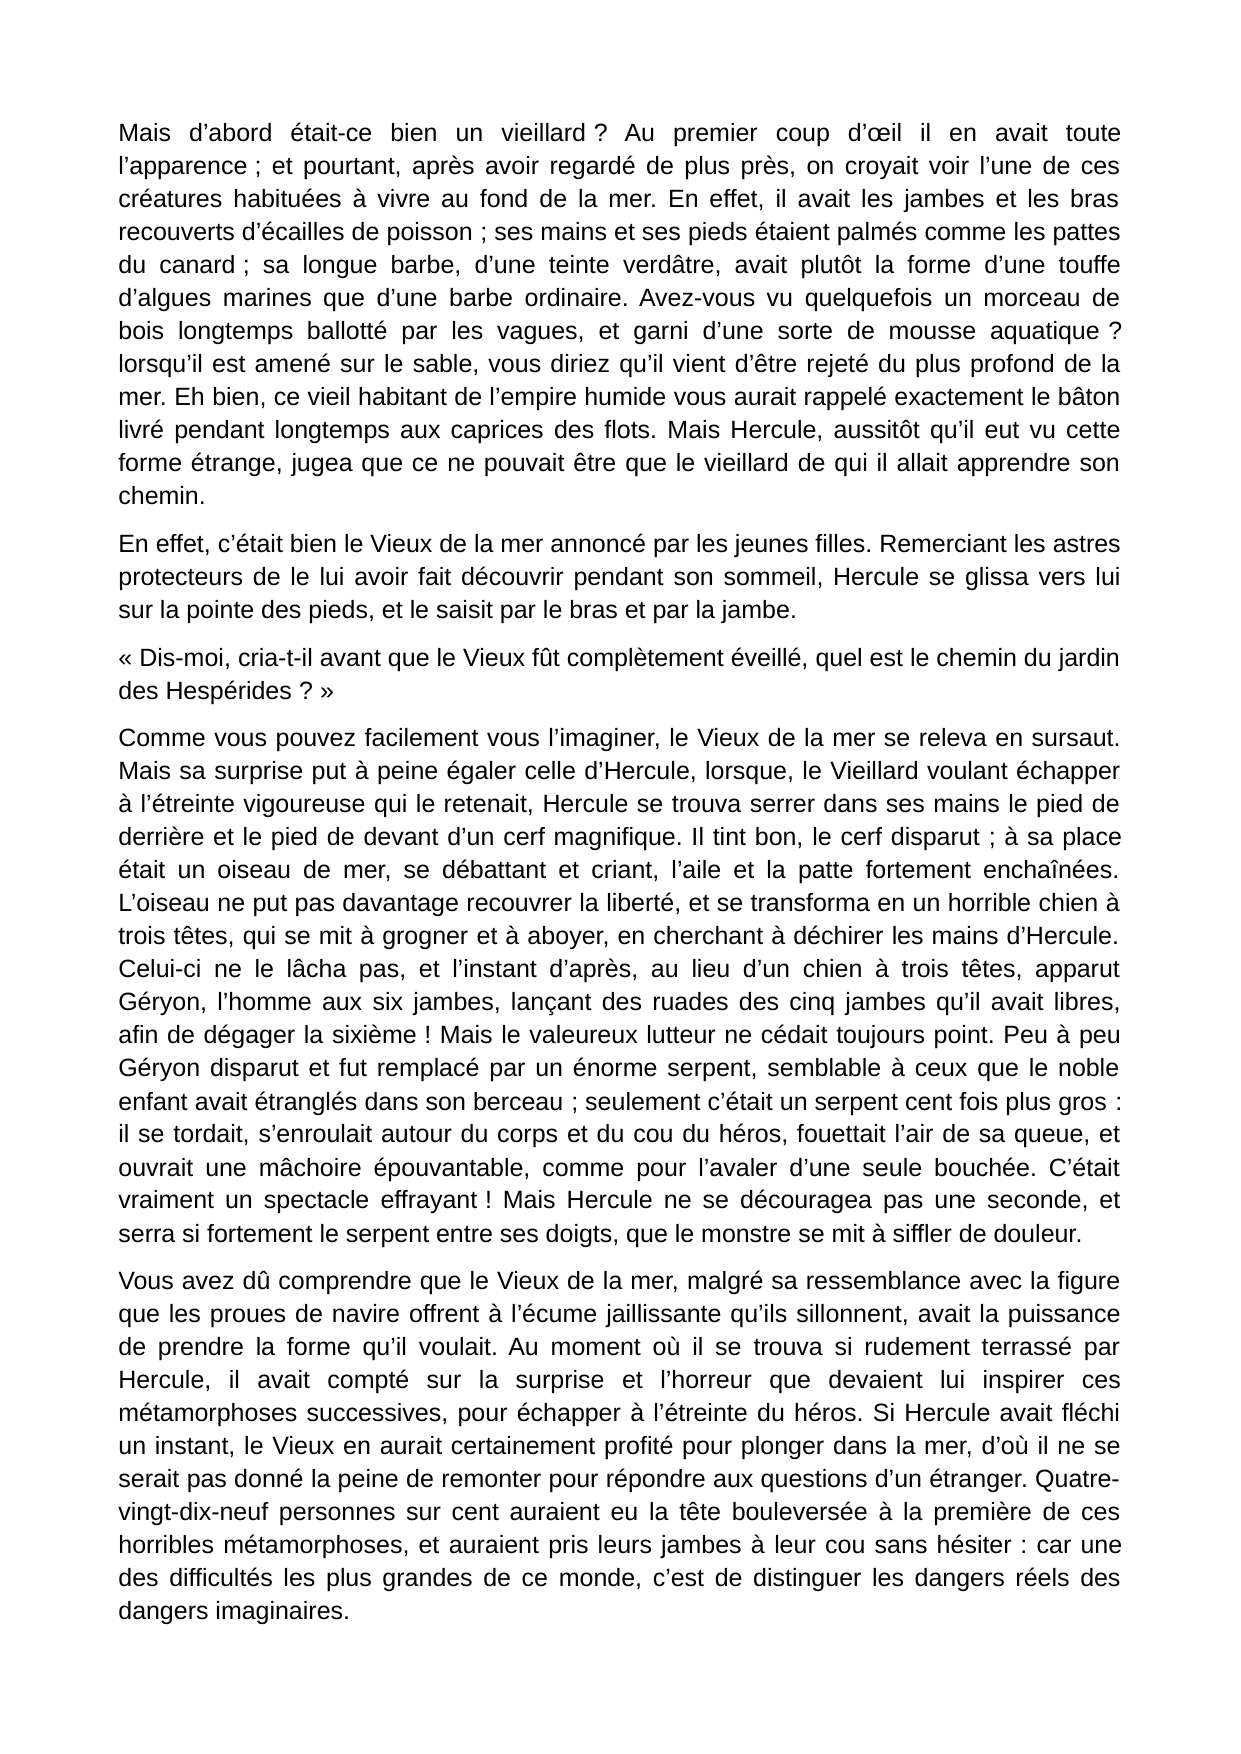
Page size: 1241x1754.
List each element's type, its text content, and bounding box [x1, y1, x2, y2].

text « Dis-moi, cria-t-il avant que le Vieux fût complètement éveillé, quel est le chemin du jardin des Hespérides ? » [118, 643, 1122, 704]
text Vous avez dû comprendre que le Vieux de la mer, malgré sa ressemblance avec la figure que les proues de navire offrent à l’écume jaillissante qu’ils sillonnent, avait la puissance de prendre la forme qu’il voulait. Au moment où il se trouva si rudement terrassé par Hercule, il avait compté sur la surprise et l’horreur que devaient lui inspirer ces métamorphoses successives, pour échapper à l’étreinte du héros. Si Hercule avait fléchi un instant, le Vieux en aurait certainement profité pour plonger dans la mer, d’où il ne se serait pas donné la peine de remonter pour répondre aux questions d’un étranger. Quatre-vingt-dix-neuf personnes sur cent auraient eu la tête bouleversée à la première de ces horribles métamorphoses, et auraient pris leurs jambes à leur cou sans hésiter : car une des difficultés les plus grandes de ce monde, c’est de distinguer les dangers réels des dangers imaginaires. [118, 1266, 1122, 1625]
text En effet, c’était bien le Vieux de la mer annoncé par les jeunes filles. Remerciant les astres protecteurs de le lui avoir fait découvrir pendant son sommeil, Hercule se glissa vers lui sur la pointe des pieds, et le saisit par le bras et par la jambe. [118, 529, 1122, 624]
text Mais d’abord était-ce bien un vieillard ? Au premier coup d’œil il en avait toute l’apparence ; et pourtant, après avoir regardé de plus près, on croyait voir l’une de ces créatures habituées à vivre au fond de la mer. En effet, il avait les jambes et les bras recouverts d’écailles de poisson ; ses mains et ses pieds étaient palmés comme les pattes du canard ; sa longue barbe, d’une teinte verdâtre, avait plutôt la forme d’une touffe d’algues marines que d’une barbe ordinaire. Avez-vous vu quelquefois un morceau de bois longtemps ballotté par les vagues, et garni d’une sorte de mousse aquatique ? lorsqu’il est amené sur le sable, vous diriez qu’il vient d’être rejeté du plus profond de la mer. Eh bien, ce vieil habitant de l’empire humide vous aurait rappelé exactement le bâton livré pendant longtemps aux caprices des flots. Mais Hercule, aussitôt qu’il eut vu cette forme étrange, jugea que ce ne pouvait être que le vieillard de qui il allait apprendre son chemin. [118, 118, 1122, 510]
text Comme vous pouvez facilement vous l’imaginer, le Vieux de la mer se releva en sursaut. Mais sa surprise put à peine égaler celle d’Hercule, lorsque, le Vieillard voulant échapper à l’étreinte vigoureuse qui le retenait, Hercule se trouva serrer dans ses mains le pied de derrière et le pied de devant d’un cerf magnifique. Il tint bon, le cerf disparut ; à sa place était un oiseau de mer, se débattant et criant, l’aile et la patte fortement enchaînées. L’oiseau ne put pas davantage recouvrer la liberté, et se transforma en un horrible chien à trois têtes, qui se mit à grogner et à aboyer, en cherchant à déchirer les mains d’Hercule. Celui-ci ne le lâcha pas, et l’instant d’après, au lieu d’un chien à trois têtes, apparut Géryon, l’homme aux six jambes, lançant des ruades des cinq jambes qu’il avait libres, afin de dégager la sixième ! Mais le valeureux lutteur ne cédait toujours point. Peu à peu Géryon disparut et fut remplacé par un énorme serpent, semblable à ceux que le noble enfant avait étranglés dans son berceau ; seulement c’était un serpent cent fois plus gros : il se tordait, s’enroulait autour du corps et du cou du héros, fouettait l’air de sa queue, et ouvrait une mâchoire épouvantable, comme pour l’avaler d’une seule bouchée. C’était vraiment un spectacle effrayant ! Mais Hercule ne se découragea pas une seconde, et serra si fortement le serpent entre ses doigts, que le monstre se mit à siffler de douleur. [118, 723, 1122, 1247]
